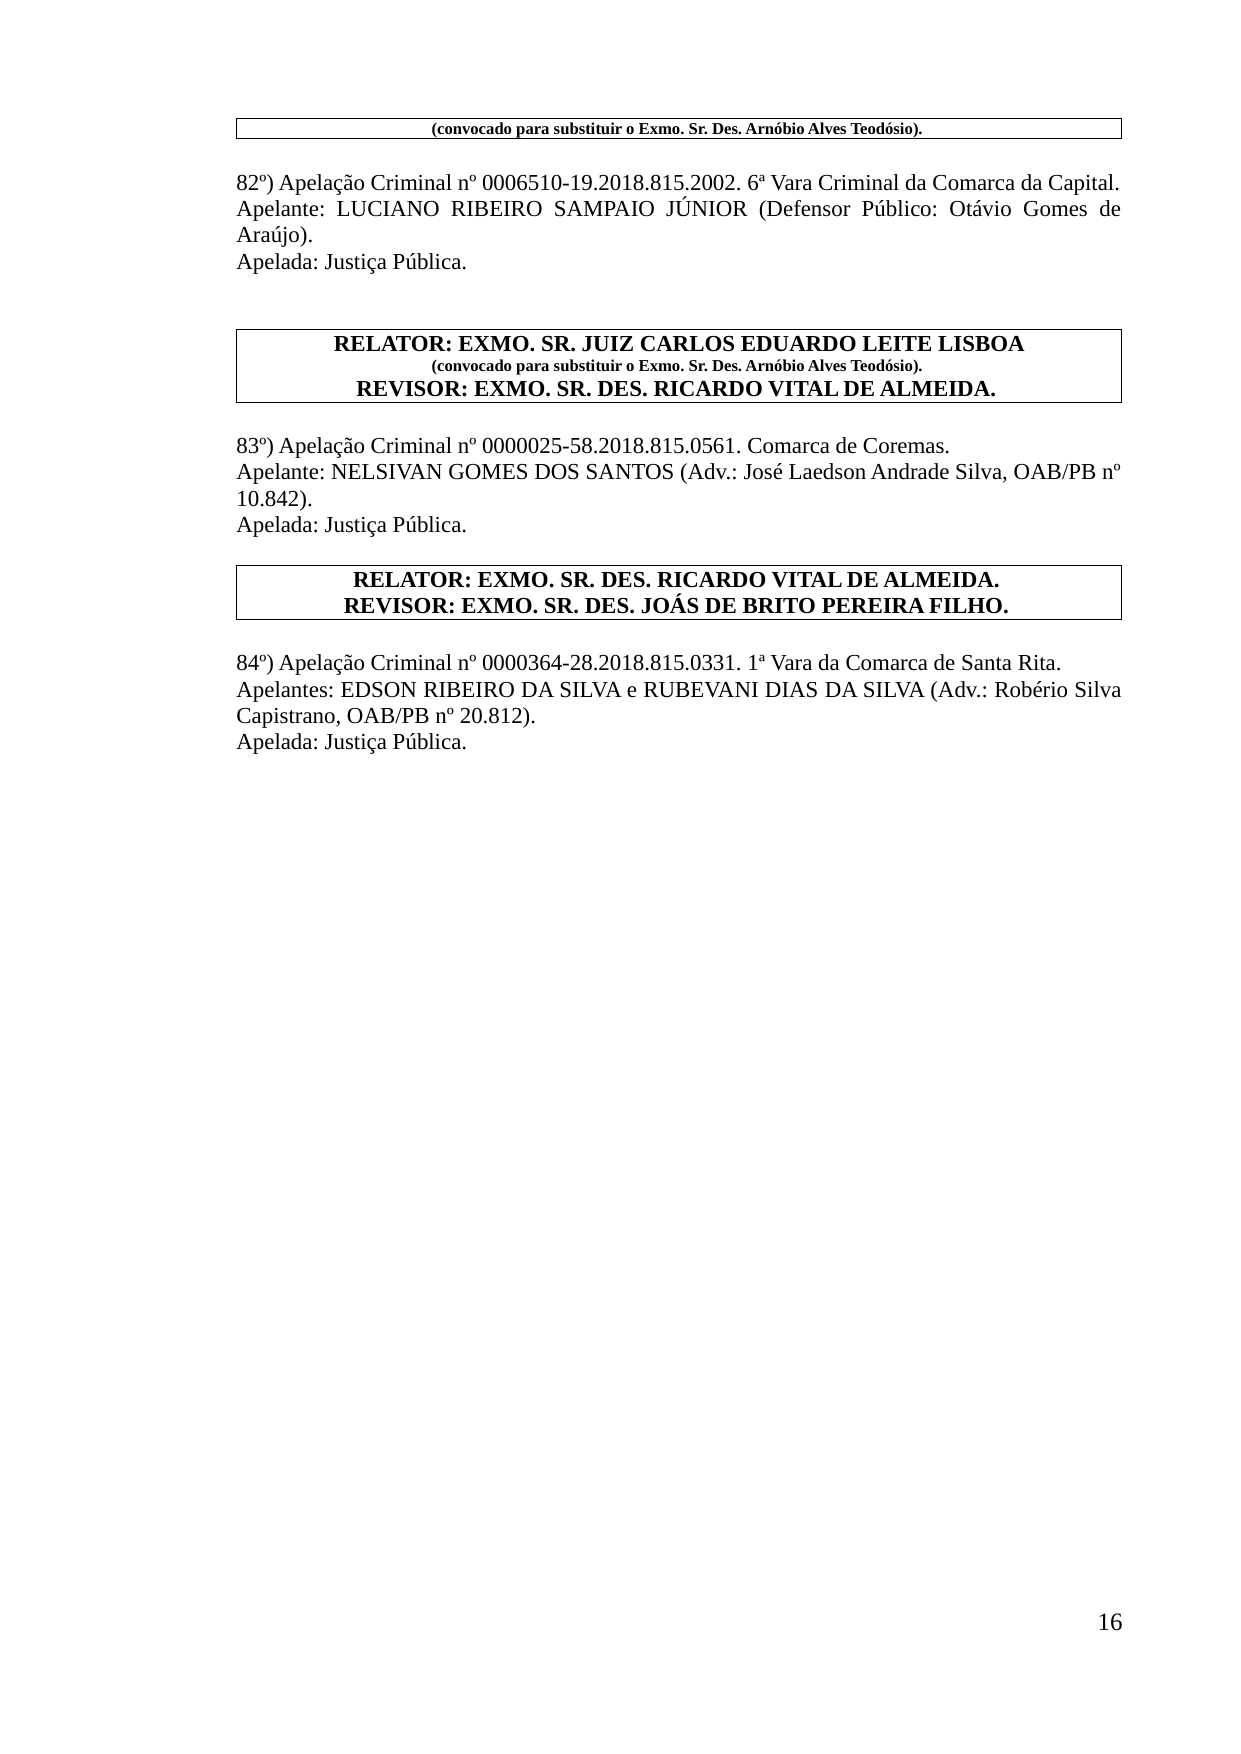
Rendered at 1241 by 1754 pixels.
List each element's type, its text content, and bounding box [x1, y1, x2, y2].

text REVISOR: EXMO. SR. DES. RICARDO VITAL DE ALMEIDA. [237, 374, 1121, 402]
text (convocado para substituir o Exmo. Sr. Des. Arnóbio Alves Teodósio). [237, 119, 1121, 138]
text REVISOR: EXMO. SR. DES. JOÁS DE BRITO PEREIRA FILHO. [237, 591, 1121, 619]
text Apelada: Justiça Pública. [236, 728, 1122, 755]
text Apelante: NELSIVAN GOMES DOS SANTOS (Adv.: José Laedson Andrade Silva, OAB/PB nº 10.842). [236, 458, 1122, 511]
text 84º) Apelação Criminal nº 0000364-28.2018.815.0331. 1ª Vara da Comarca de Santa Rita. [236, 649, 1122, 676]
text Apelada: Justiça Pública. [236, 511, 1122, 537]
text RELATOR: EXMO. SR. JUIZ CARLOS EDUARDO LEITE LISBOA [237, 330, 1121, 355]
text Apelantes: EDSON RIBEIRO DA SILVA e RUBEVANI DIAS DA SILVA (Adv.: Robério Silva Capistrano, OAB/PB nº 20.812). [236, 676, 1122, 728]
text (convocado para substituir o Exmo. Sr. Des. Arnóbio Alves Teodósio). [237, 355, 1121, 374]
text Apelada: Justiça Pública. [236, 248, 1122, 274]
text RELATOR: EXMO. SR. DES. RICARDO VITAL DE ALMEIDA. [237, 566, 1121, 591]
text 82º) Apelação Criminal nº 0006510-19.2018.815.2002. 6ª Vara Criminal da Comarca da Capital. [236, 169, 1122, 195]
text Apelante: LUCIANO RIBEIRO SAMPAIO JÚNIOR (Defensor Público: Otávio Gomes de Araújo). [236, 195, 1122, 248]
text 83º) Apelação Criminal nº 0000025-58.2018.815.0561. Comarca de Coremas. [236, 432, 1122, 458]
